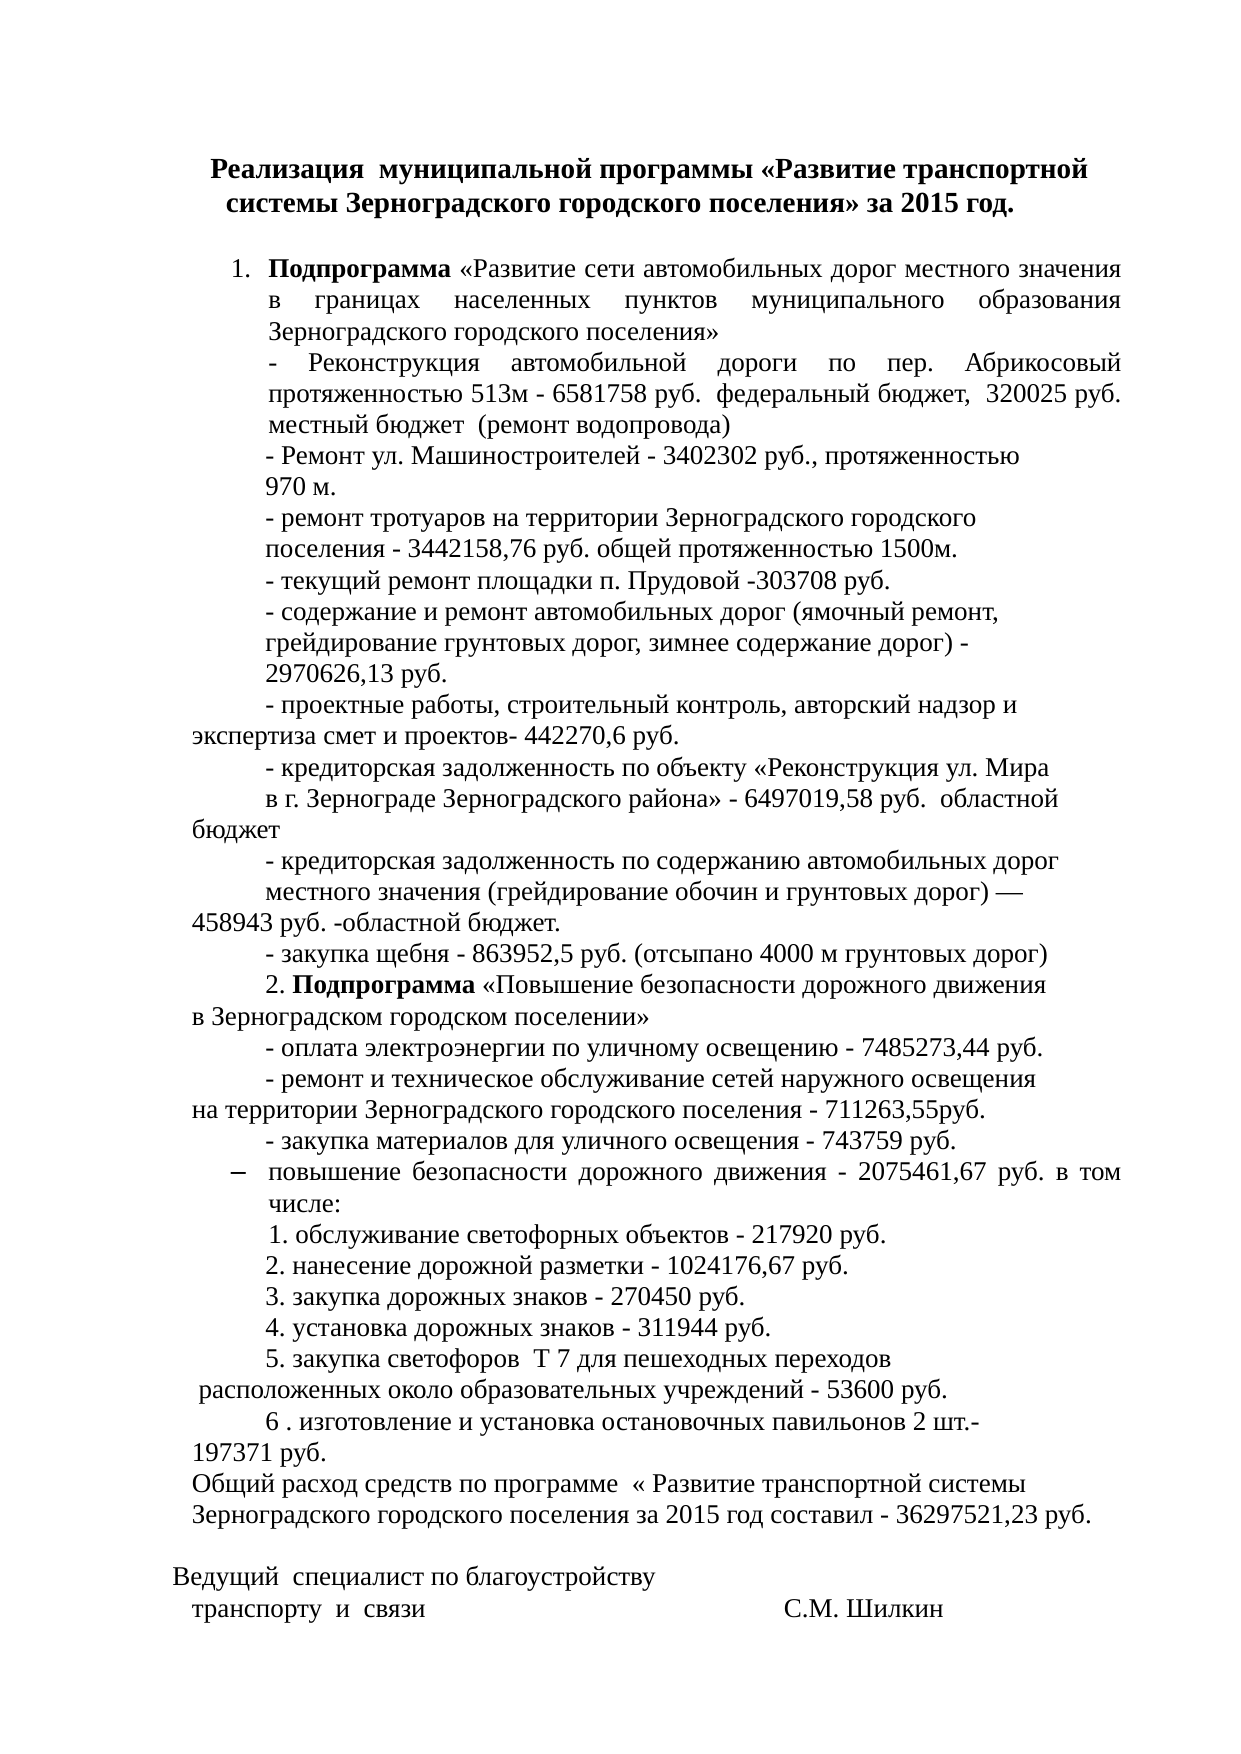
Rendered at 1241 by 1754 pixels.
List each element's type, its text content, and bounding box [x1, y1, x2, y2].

text 5. закупка светофоров Т 7 для пешеходных переходов расположенных около образовательных учреждений - 53600 руб. [118, 1342, 1122, 1405]
text системы Зерноградского городского поселения» за 2015 год. [118, 185, 1122, 219]
text 2970626,13 руб. [118, 657, 1122, 688]
text 6 . изготовление и установка остановочных павильонов 2 шт.- 197371 руб. [118, 1405, 1122, 1467]
text - кредиторская задолженность по объекту «Реконструкция ул. Мира [118, 751, 1122, 782]
text 2. Подпрограмма «Повышение безопасности дорожного движения в Зерноградском городском поселении» [118, 969, 1122, 1031]
text - ремонт тротуаров на территории Зерноградского городского [118, 501, 1122, 533]
text 4. установка дорожных знаков - 311944 руб. [118, 1311, 1122, 1342]
text Зерноградского городского поселения за 2015 год составил - 36297521,23 руб. [118, 1498, 1122, 1529]
text - ремонт и техническое обслуживание сетей наружного освещения на территории Зерноградского городского поселения - 711263,55руб. [118, 1062, 1122, 1124]
text - Ремонт ул. Машиностроителей - 3402302 руб., протяженностью [118, 439, 1122, 470]
text - кредиторская задолженность по содержанию автомобильных дорог [118, 844, 1122, 875]
list 1. обслуживание светофорных объектов - 217920 руб. [231, 1218, 1122, 1249]
text 2. нанесение дорожной разметки - 1024176,67 руб. [118, 1249, 1122, 1280]
text Ведущий специалист по благоустройству [118, 1561, 1122, 1592]
text - оплата электроэнергии по уличному освещению - 7485273,44 руб. [118, 1031, 1122, 1062]
text - содержание и ремонт автомобильных дорог (ямочный ремонт, грейдирование грунтовых дорог, зимнее содержание дорог) - [118, 595, 1122, 657]
list Подпрограмма «Развитие сети автомобильных дорог местного значения в границах населенных пунктов муниципального образования Зерноградского городского поселения» [231, 252, 1122, 346]
text - закупка щебня - 863952,5 руб. (отсыпано 4000 м грунтовых дорог) [118, 937, 1122, 969]
text Реализация муниципальной программы «Развитие транспортной [118, 152, 1122, 185]
list - Реконструкция автомобильной дороги по пер. Абрикосовый протяженностью 513м - 6581758 руб. федеральный бюджет, 320025 руб. местный бюджет (ремонт водопровода) [231, 346, 1122, 439]
text - проектные работы, строительный контроль, авторский надзор и экспертиза смет и проектов- 442270,6 руб. [118, 688, 1122, 751]
text поселения - 3442158,76 руб. общей протяженностью 1500м. [118, 533, 1122, 564]
text - текущий ремонт площадки п. Прудовой -303708 руб. [118, 564, 1122, 595]
text 3. закупка дорожных знаков - 270450 руб. [118, 1280, 1122, 1311]
text транспорту и связи С.М. Шилкин [118, 1592, 1122, 1623]
text местного значения (грейдирование обочин и грунтовых дорог) — 458943 руб. -областной бюджет. [118, 875, 1122, 937]
list повышение безопасности дорожного движения - 2075461,67 руб. в том числе: [231, 1156, 1122, 1218]
text в г. Зернограде Зерноградского района» - 6497019,58 руб. областной бюджет [118, 782, 1122, 844]
text - закупка материалов для уличного освещения - 743759 руб. [118, 1124, 1122, 1156]
text 970 м. [118, 470, 1122, 501]
text Общий расход средств по программе « Развитие транспортной системы [118, 1467, 1122, 1498]
